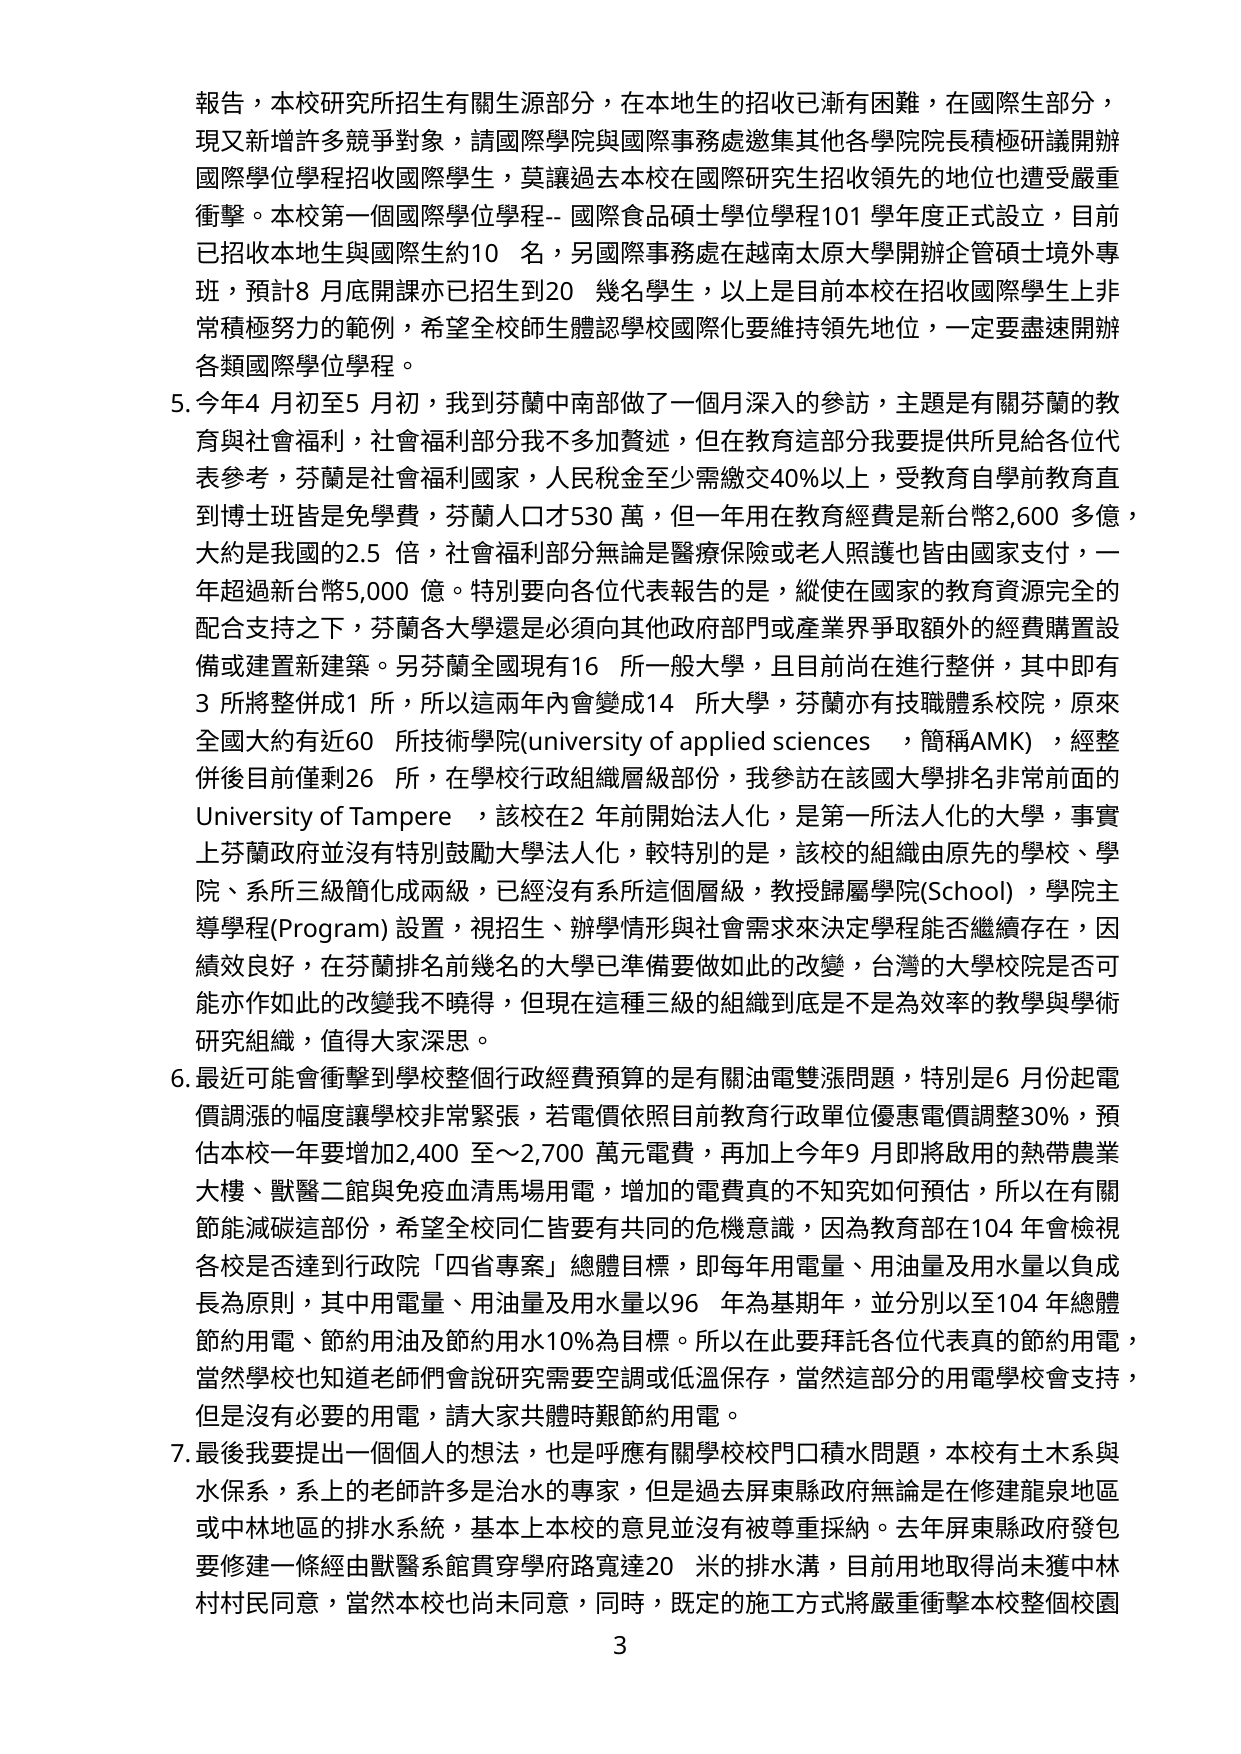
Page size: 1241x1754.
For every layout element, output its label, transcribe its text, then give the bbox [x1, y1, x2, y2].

text 7.最後我要提出一個個人的想法，也是呼應有關學校校門口積水問題，本校有土木系與水保系，系上的老師許多是治水的專家，但是過去屏東縣政府無論是在修建龍泉地區或中林地區的排水系統，基本上本校的意見並沒有被尊重採納。去年屏東縣政府發包要修建一條經由獸醫系館貫穿學府路寬達20米的排水溝，目前用地取得尚未獲中林村村民同意，當然本校也尚未同意，同時，既定的施工方式將嚴重衝擊本校整個校園 [170, 1433, 1120, 1621]
text 報告，本校研究所招生有關生源部分，在本地生的招收已漸有困難，在國際生部分，現又新增許多競爭對象，請國際學院與國際事務處邀集其他各學院院長積極研議開辦國際學位學程招收國際學生，莫讓過去本校在國際研究生招收領先的地位也遭受嚴重衝擊。本校第一個國際學位學程--國際食品碩士學位學程101學年度正式設立，目前已招收本地生與國際生約10名，另國際事務處在越南太原大學開辦企管碩士境外專班，預計8月底開課亦已招生到20幾名學生，以上是目前本校在招收國際學生上非常積極努力的範例，希望全校師生體認學校國際化要維持領先地位，一定要盡速開辦各類國際學位學程。 [170, 83, 1120, 383]
text 6.最近可能會衝擊到學校整個行政經費預算的是有關油電雙漲問題，特別是6月份起電價調漲的幅度讓學校非常緊張，若電價依照目前教育行政單位優惠電價調整30%，預估本校一年要增加2,400至〜2,700萬元電費，再加上今年9月即將啟用的熱帶農業大樓、獸醫二館與免疫血清馬場用電，增加的電費真的不知究如何預估，所以在有關節能減碳這部份，希望全校同仁皆要有共同的危機意識，因為教育部在104年會檢視各校是否達到行政院「四省專案」總體目標，即每年用電量、用油量及用水量以負成長為原則，其中用電量、用油量及用水量以96年為基期年，並分別以至104年總體節約用電、節約用油及節約用水10%為目標。所以在此要拜託各位代表真的節約用電，當然學校也知道老師們會說研究需要空調或低溫保存，當然這部分的用電學校會支持，但是沒有必要的用電，請大家共體時艱節約用電。 [170, 1058, 1120, 1433]
text 5.今年4月初至5月初，我到芬蘭中南部做了一個月深入的參訪，主題是有關芬蘭的教育與社會福利，社會福利部分我不多加贅述，但在教育這部分我要提供所見給各位代表參考，芬蘭是社會福利國家，人民稅金至少需繳交40%以上，受教育自學前教育直到博士班皆是免學費，芬蘭人口才530萬，但一年用在教育經費是新台幣2,600多億，大約是我國的2.5倍，社會福利部分無論是醫療保險或老人照護也皆由國家支付，一年超過新台幣5,000億。特別要向各位代表報告的是，縱使在國家的教育資源完全的配合支持之下，芬蘭各大學還是必須向其他政府部門或產業界爭取額外的經費購置設備或建置新建築。另芬蘭全國現有16所一般大學，且目前尚在進行整併，其中即有3所將整併成1所，所以這兩年內會變成14所大學，芬蘭亦有技職體系校院，原來全國大約有近60所技術學院(university of applied sciences，簡稱AMK)，經整併後目前僅剩26所，在學校行政組織層級部份，我參訪在該國大學排名非常前面的University of Tampere，該校在2年前開始法人化，是第一所法人化的大學，事實上芬蘭政府並沒有特別鼓勵大學法人化，較特別的是，該校的組織由原先的學校、學院、系所三級簡化成兩級，已經沒有系所這個層級，教授歸屬學院(School)，學院主導學程(Program) 設置，視招生、辦學情形與社會需求來決定學程能否繼續存在，因績效良好，在芬蘭排名前幾名的大學已準備要做如此的改變，台灣的大學校院是否可能亦作如此的改變我不曉得，但現在這種三級的組織到底是不是為效率的教學與學術研究組織，值得大家深思。 [170, 383, 1120, 1058]
